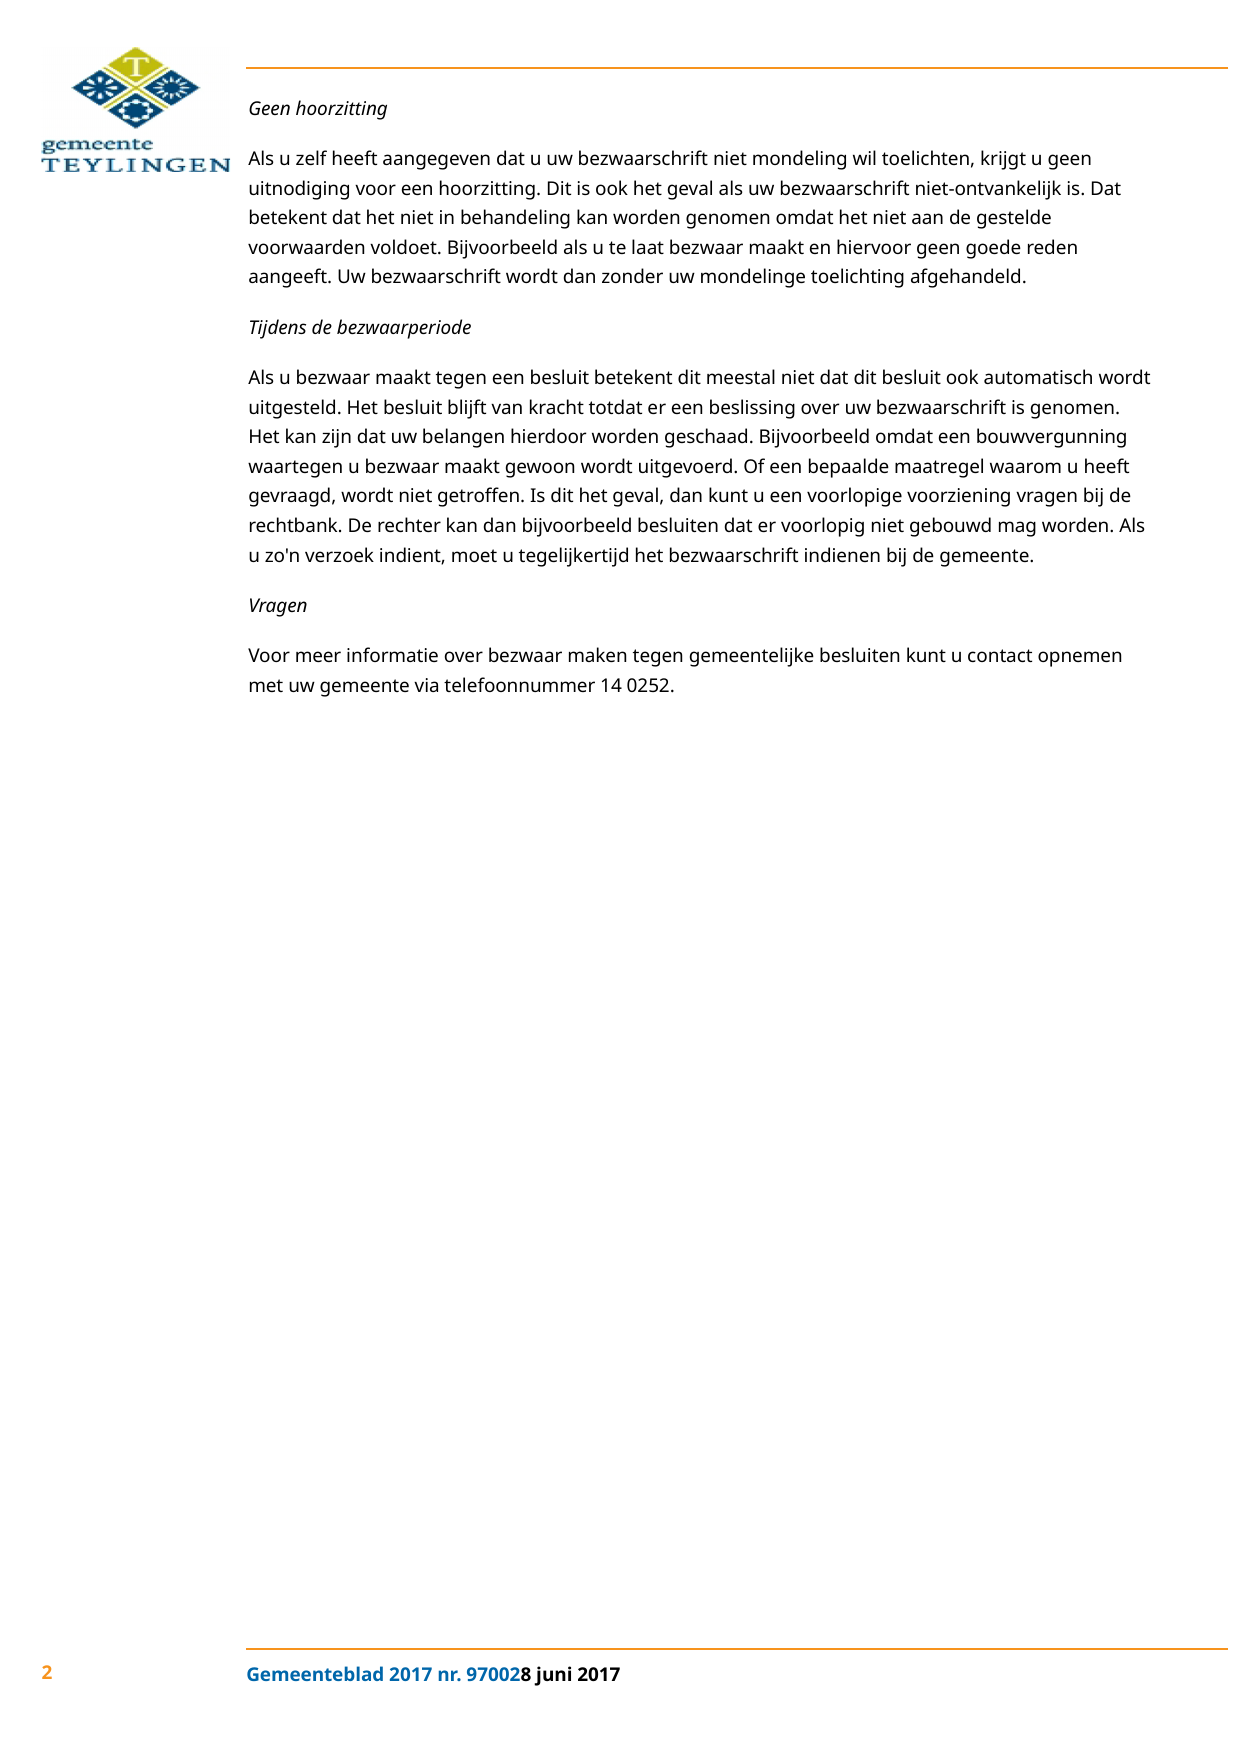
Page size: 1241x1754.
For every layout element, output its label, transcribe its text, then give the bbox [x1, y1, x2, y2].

text Tijdens de bezwaarperiode [248, 314, 1152, 340]
text Als u bezwaar maakt tegen een besluit betekent dit meestal niet dat dit besluit ook automatisch wordt uitgesteld. Het besluit blijft van kracht totdat er een beslissing over uw bezwaarschrift is genomen. Het kan zijn dat uw belangen hierdoor worden geschaad. Bijvoorbeeld omdat een bouwvergunning waartegen u bezwaar maakt gewoon wordt uitgevoerd. Of een bepaalde maatregel waarom u heeft gevraagd, wordt niet getroffen. Is dit het geval, dan kunt u een voorlopige voorziening vragen bij de rechtbank. De rechter kan dan bijvoorbeeld besluiten dat er voorlopig niet gebouwd mag worden. Als u zo'n verzoek indient, moet u tegelijkertijd het bezwaarschrift indienen bij de gemeente. [248, 364, 1152, 568]
text Als u zelf heeft aangegeven dat u uw bezwaarschrift niet mondeling wil toelichten, krijgt u geen uitnodiging voor een hoorzitting. Dit is ook het geval als uw bezwaarschrift niet-ontvankelijk is. Dat betekent dat het niet in behandeling kan worden genomen omdat het niet aan de gestelde voorwaarden voldoet. Bijvoorbeeld als u te laat bezwaar maakt en hiervoor geen goede reden aangeeft. Uw bezwaarschrift wordt dan zonder uw mondelinge toelichting afgehandeld. [248, 145, 1152, 289]
text Geen hoorzitting [248, 95, 1152, 121]
text Voor meer informatie over bezwaar maken tegen gemeentelijke besluiten kunt u contact opnemen met uw gemeente via telefoonnummer 14 0252. [248, 643, 1152, 698]
text Vragen [248, 592, 1152, 618]
picture [41, 47, 231, 172]
